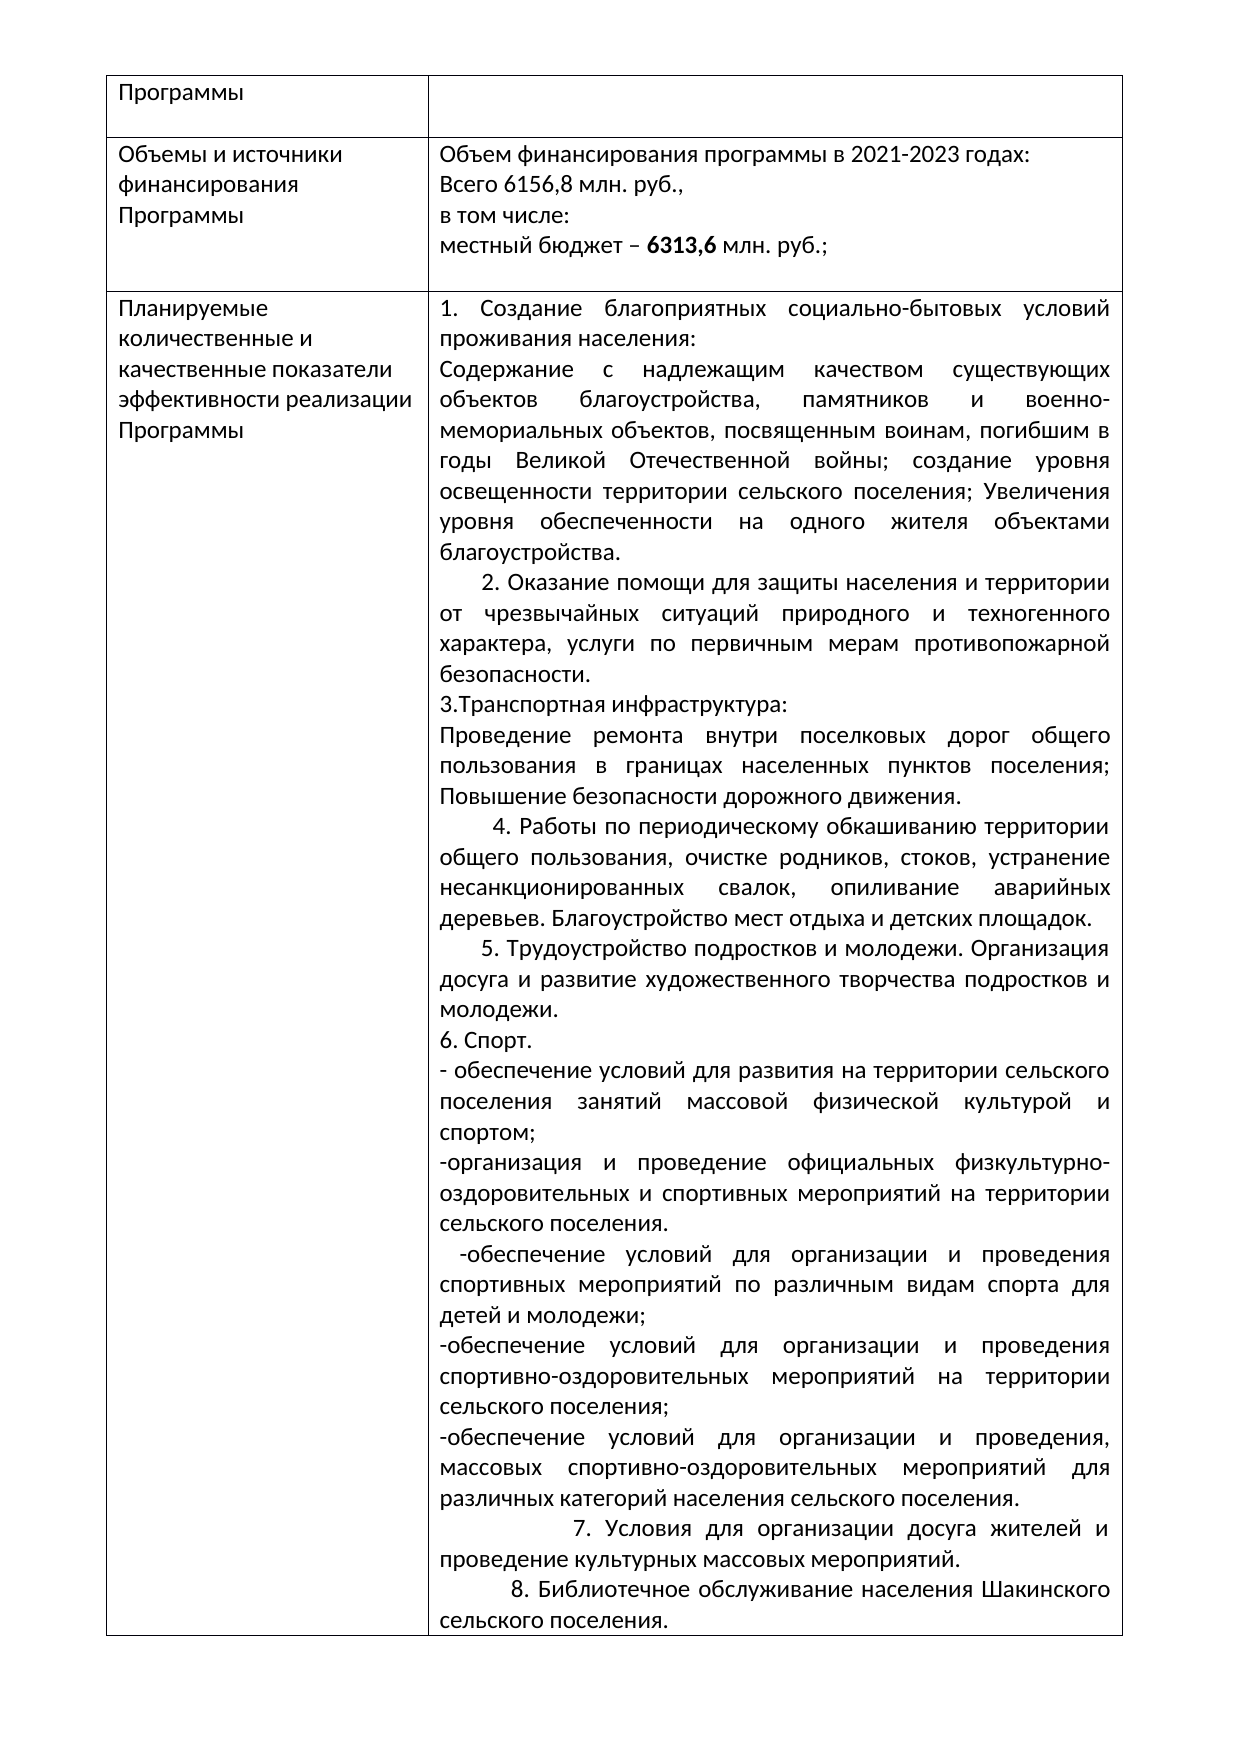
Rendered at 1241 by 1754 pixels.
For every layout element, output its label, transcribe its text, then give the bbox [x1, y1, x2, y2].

table_cell Объем финансирования программы в 2021-2023 годах: Всего 6156,8 млн. руб., в том числе: местный бюджет – 6313,6 млн. руб.; [429, 138, 1122, 291]
table_cell Объемы и источники финансирования Программы [107, 138, 428, 291]
table_cell Программы [107, 76, 428, 137]
table_cell [429, 76, 1122, 137]
table_cell Планируемые количественные и качественные показатели эффективности реализации Программы [107, 292, 428, 1634]
table_cell 1. Создание благоприятных социально-бытовых условий проживания населения: Содержание с надлежащим качеством существующих объектов благоустройства, памятников и военно-мемориальных объектов, посвященным воинам, погибшим в годы Великой Отечественной войны; создание уровня освещенности территории сельского поселения; Увеличения уровня обеспеченности на одного жителя объектами благоустройства. 2. Оказание помощи для защиты населения и территории от чрезвычайных ситуаций природного и техногенного характера, услуги по первичным мерам противопожарной безопасности. 3.Транспортная инфраструктура: Проведение ремонта внутри поселковых дорог общего пользования в границах населенных пунктов поселения; Повышение безопасности дорожного движения. 4. Работы по периодическому обкашиванию территории общего пользования, очистке родников, стоков, устранение несанкционированных свалок, опиливание аварийных деревьев. Благоустройство мест отдыха и детских площадок. 5. Трудоустройство подростков и молодежи. Организация досуга и развитие художественного творчества подростков и молодежи. 6. Спорт. - обеспечение условий для развития на территории сельского поселения занятий массовой физической культурой и спортом; -организация и проведение официальных физкультурно-оздоровительных и спортивных мероприятий на территории сельского поселения. -обеспечение условий для организации и проведения спортивных мероприятий по различным видам спорта для детей и молодежи; -обеспечение условий для организации и проведения спортивно-оздоровительных мероприятий на территории сельского поселения; -обеспечение условий для организации и проведения, массовых спортивно-оздоровительных мероприятий для различных категорий населения сельского поселения. 7. Условия для организации досуга жителей и проведение культурных массовых мероприятий. 8. Библиотечное обслуживание населения Шакинского сельского поселения. [429, 292, 1122, 1634]
